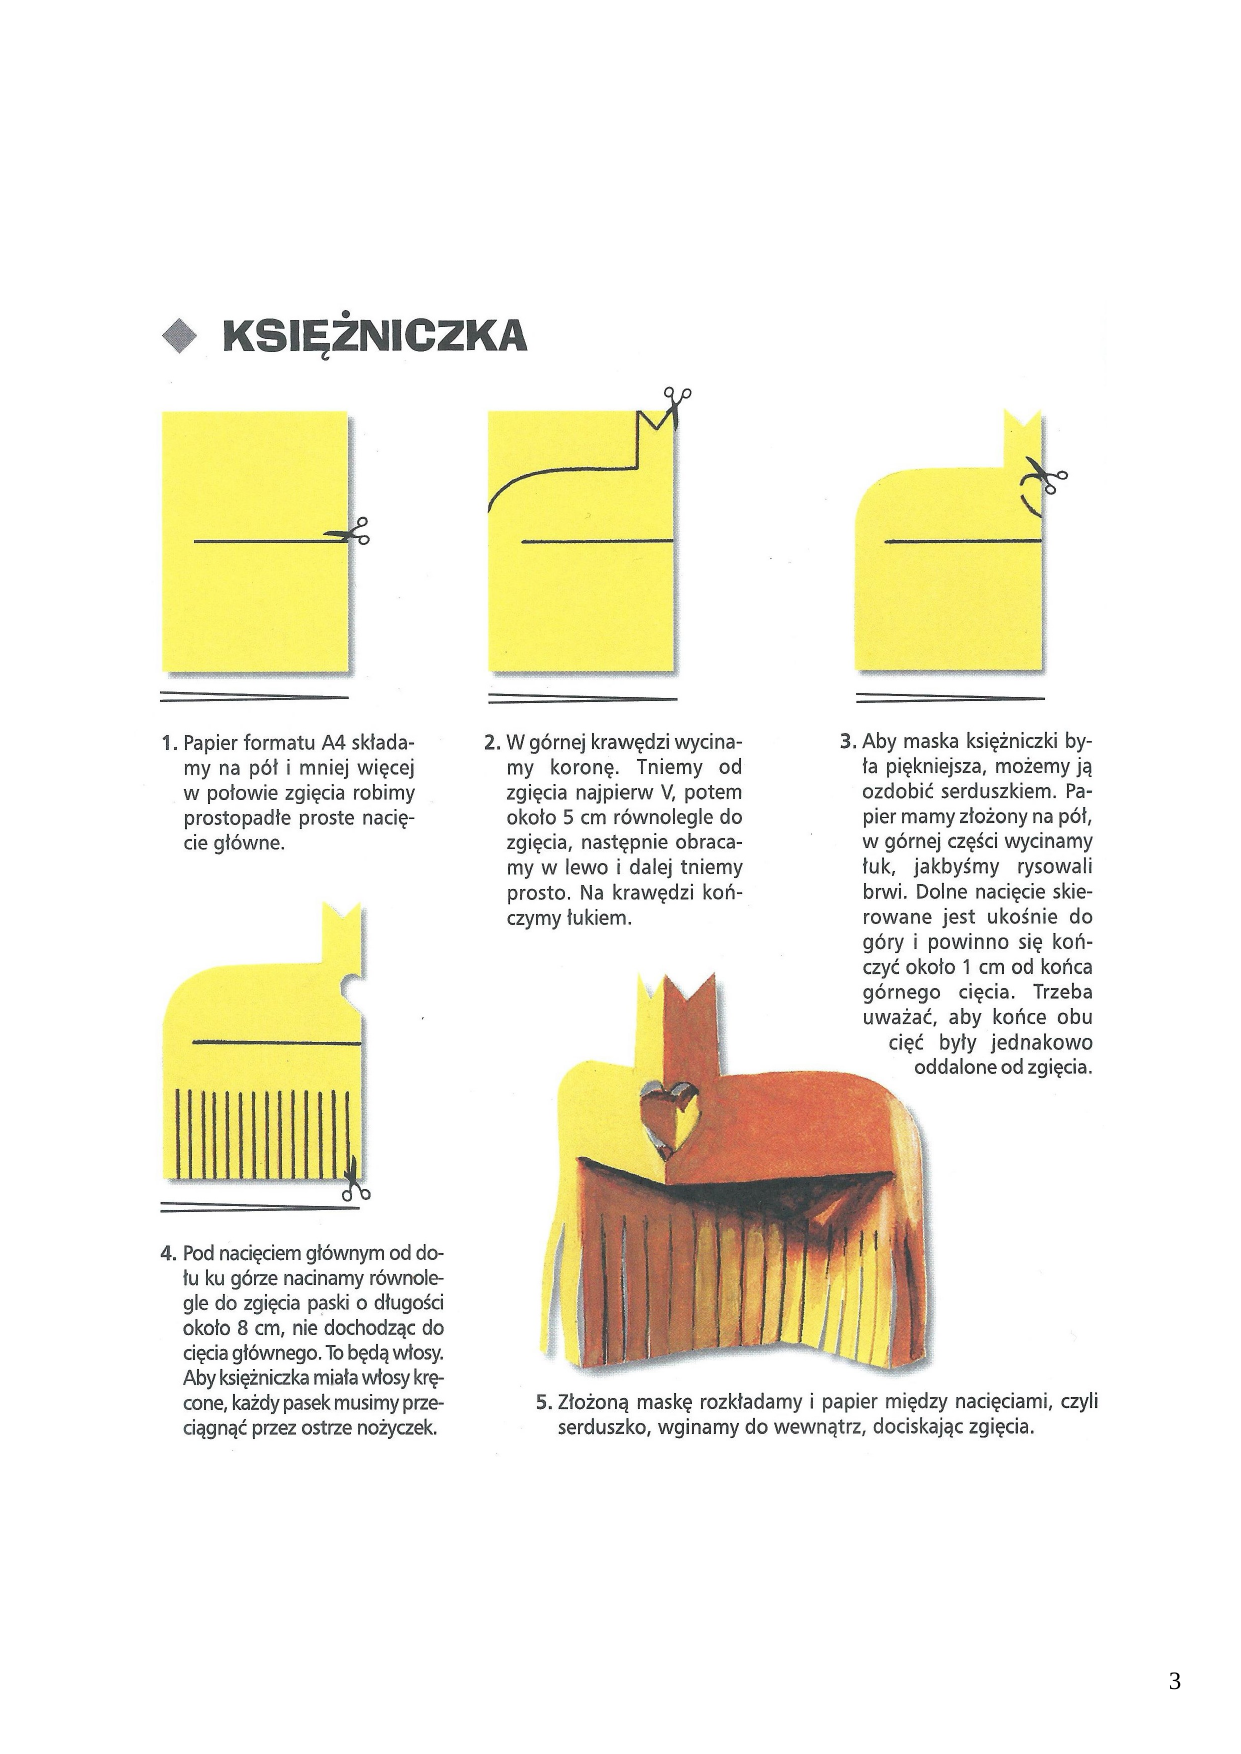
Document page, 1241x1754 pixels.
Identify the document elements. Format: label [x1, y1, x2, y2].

picture [133, 300, 1107, 1458]
